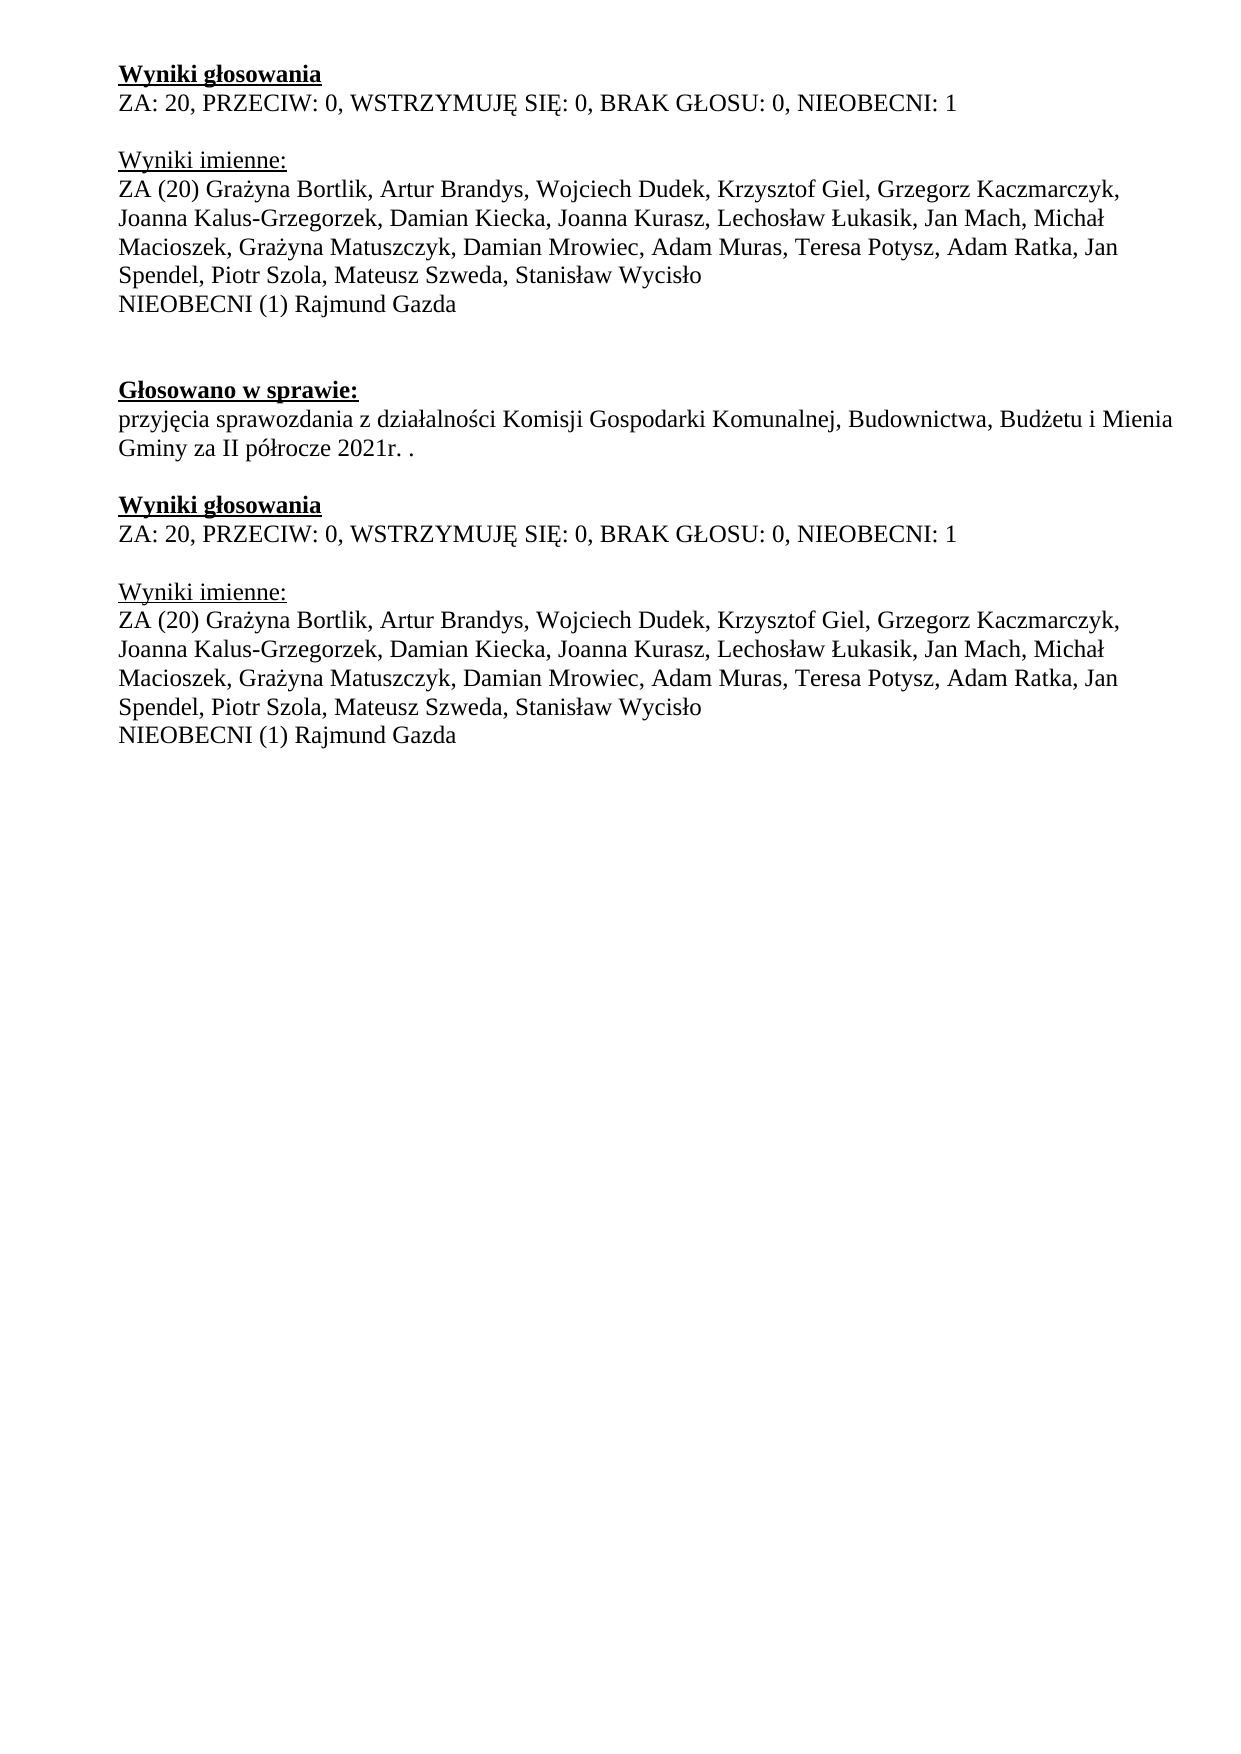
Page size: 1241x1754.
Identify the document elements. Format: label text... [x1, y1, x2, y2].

text Wyniki głosowania ZA: 20, PRZECIW: 0, WSTRZYMUJĘ SIĘ: 0, BRAK GŁOSU: 0, NIEOBECNI: 1 Wyniki imienne: ZA (20) Grażyna Bortlik, Artur Brandys, Wojciech Dudek, Krzysztof Giel, Grzegorz Kaczmarczyk, Joanna Kalus-Grzegorzek, Damian Kiecka, Joanna Kurasz, Lechosław Łukasik, Jan Mach, Michał Macioszek, Grażyna Matuszczyk, Damian Mrowiec, Adam Muras, Teresa Potysz, Adam Ratka, Jan Spendel, Piotr Szola, Mateusz Szweda, Stanisław Wycisło NIEOBECNI (1) Rajmund Gazda Głosowano w sprawie: przyjęcia sprawozdania z działalności Komisji Gospodarki Komunalnej, Budownictwa, Budżetu i Mienia Gminy za II półrocze 2021r. . Wyniki głosowania ZA: 20, PRZECIW: 0, WSTRZYMUJĘ SIĘ: 0, BRAK GŁOSU: 0, NIEOBECNI: 1 Wyniki imienne: ZA (20) Grażyna Bortlik, Artur Brandys, Wojciech Dudek, Krzysztof Giel, Grzegorz Kaczmarczyk, Joanna Kalus-Grzegorzek, Damian Kiecka, Joanna Kurasz, Lechosław Łukasik, Jan Mach, Michał Macioszek, Grażyna Matuszczyk, Damian Mrowiec, Adam Muras, Teresa Potysz, Adam Ratka, Jan Spendel, Piotr Szola, Mateusz Szweda, Stanisław Wycisło NIEOBECNI (1) Rajmund Gazda [118, 59, 1181, 835]
